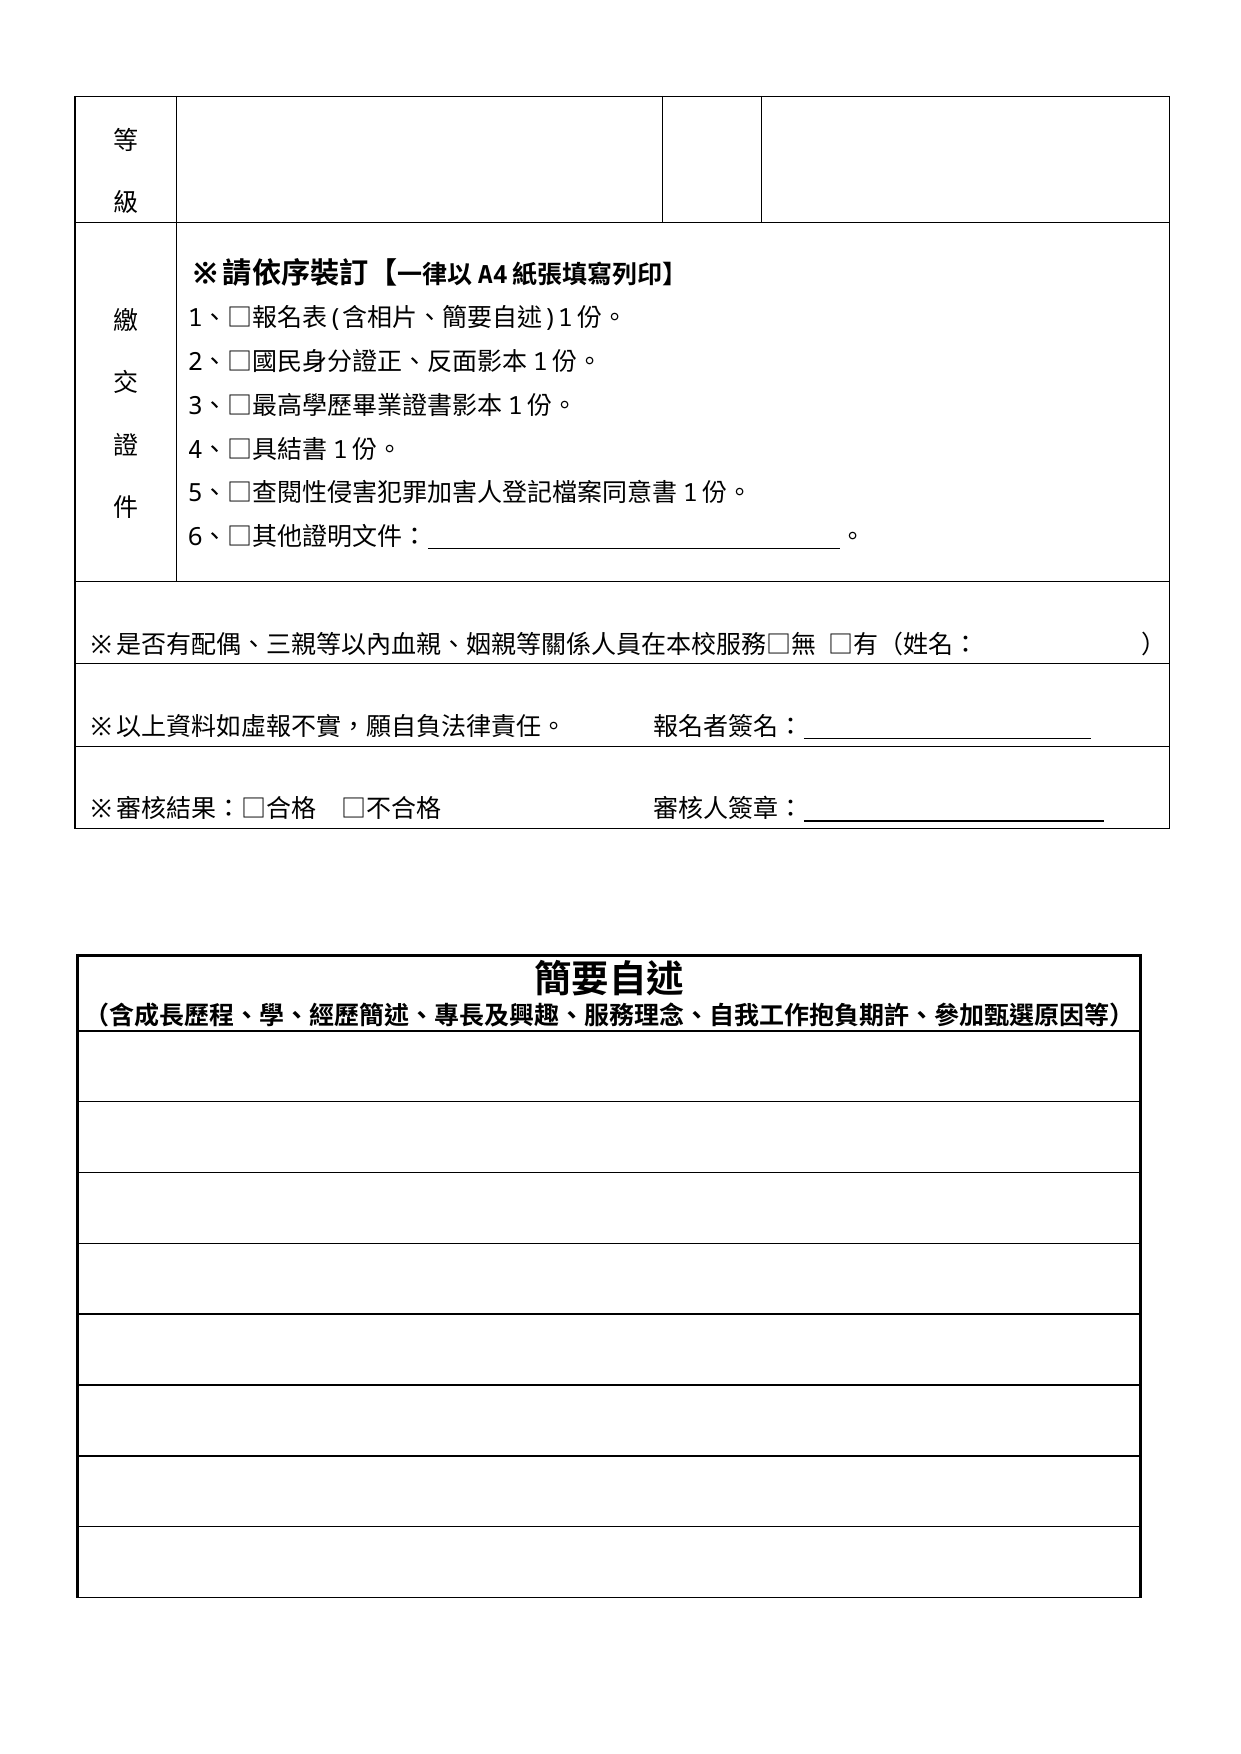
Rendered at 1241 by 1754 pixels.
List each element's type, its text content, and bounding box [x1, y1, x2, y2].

table_cell [79, 1032, 1139, 1101]
table_cell [79, 1173, 1139, 1242]
table_cell [663, 97, 761, 222]
table_cell [79, 1527, 1139, 1597]
table_cell ※請依序裝訂【一律以A4紙張填寫列印】 1、□報名表(含相片、簡要自述)1份。 2、□國民身分證正、反面影本1份。 3、□最高學歷畢業證書影本1份。 4、□具結書1份。 5、□查閱性侵害犯罪加害人登記檔案同意書1份。 6、□其他證明文件： 。 [177, 223, 1169, 581]
table_cell [79, 1244, 1139, 1313]
table_cell ※是否有配偶、三親等以內血親、姻親等關係人員在本校服務□無 □有（姓名： ） [76, 582, 1169, 663]
table_cell ※審核結果：□合格 □不合格 審核人簽章： [76, 747, 1169, 828]
table_cell [177, 97, 662, 222]
table_cell [762, 97, 1169, 222]
table_cell 等 級 [76, 97, 176, 222]
table_cell ※以上資料如虛報不實，願自負法律責任。 報名者簽名： [76, 664, 1169, 746]
table_cell [79, 1457, 1139, 1526]
table_cell [79, 1386, 1139, 1455]
table_header 簡要自述 （含成長歷程、學、經歷簡述、專長及興趣、服務理念、自我工作抱負期許、參加甄選原因等） [79, 957, 1139, 1030]
table_cell [79, 1102, 1139, 1172]
table_cell 繳 交 證 件 [76, 223, 176, 581]
table_cell [79, 1315, 1139, 1384]
